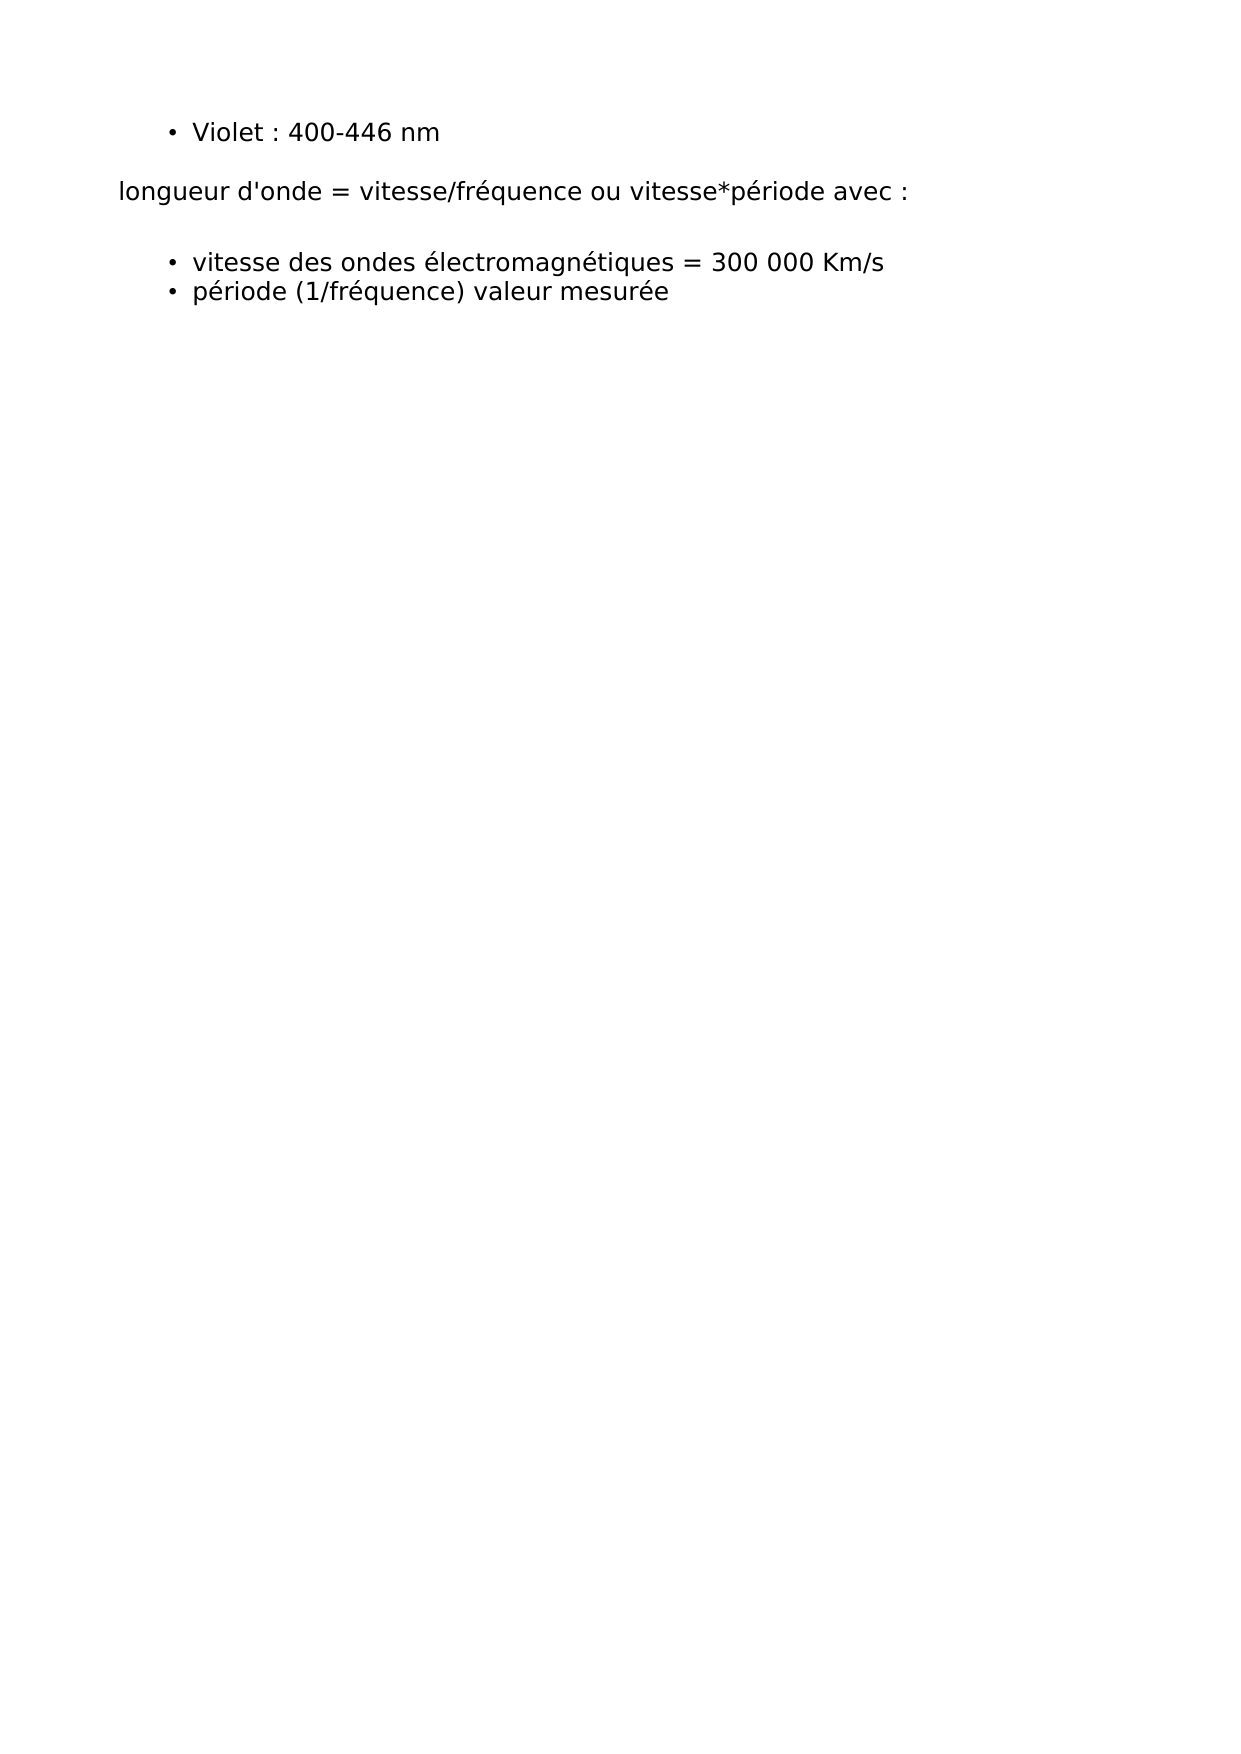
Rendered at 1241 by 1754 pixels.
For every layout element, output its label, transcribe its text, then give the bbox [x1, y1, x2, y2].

list vitesse des ondes électromagnétiques = 300 000 Km/s [177, 248, 1122, 277]
text longueur d'onde = vitesse/fréquence ou vitesse*période avec : [118, 177, 1122, 206]
list période (1/fréquence) valeur mesurée [177, 277, 1122, 306]
list Violet : 400-446 nm [177, 118, 1122, 147]
